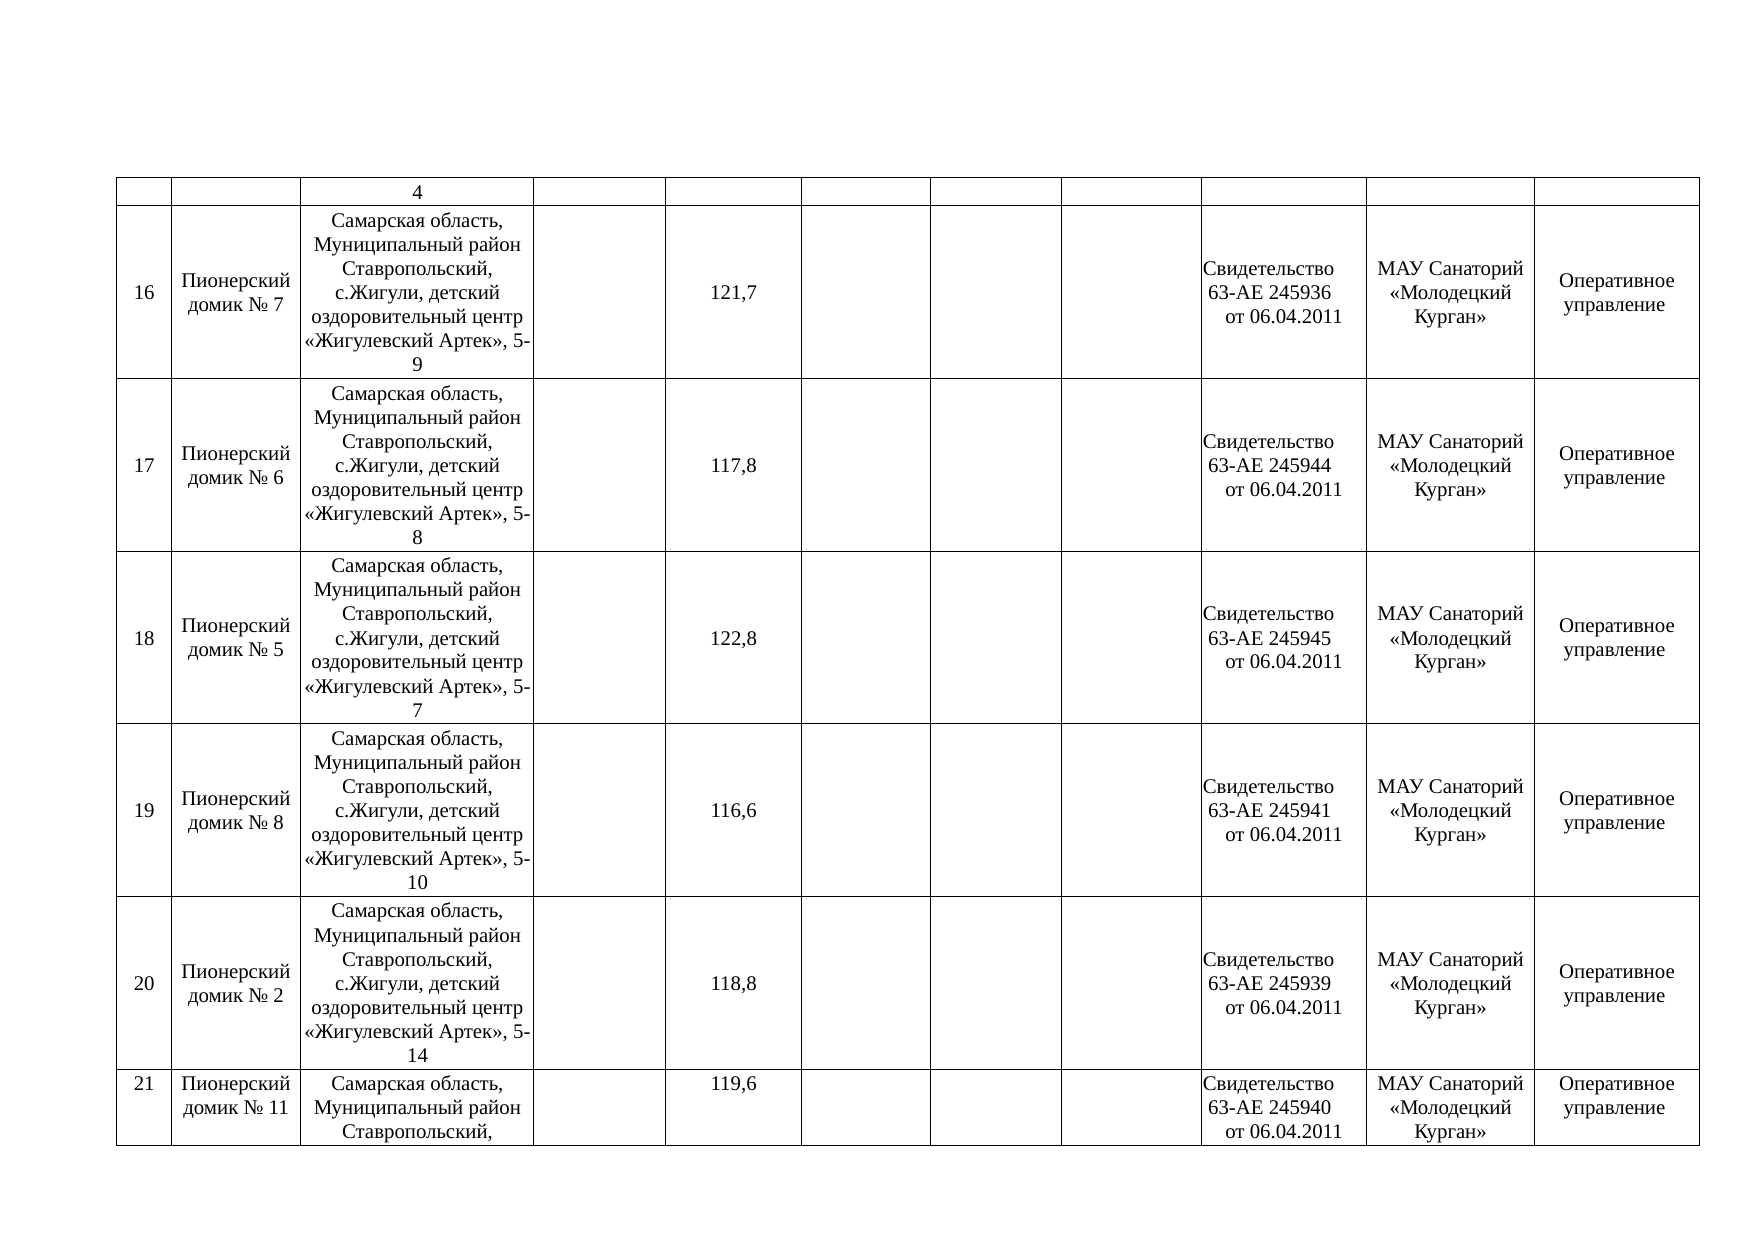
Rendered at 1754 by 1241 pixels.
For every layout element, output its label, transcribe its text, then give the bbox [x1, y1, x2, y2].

table_cell [666, 178, 801, 205]
table_cell 17 [117, 379, 171, 551]
table_cell 117,8 [666, 379, 801, 551]
table_cell 16 [117, 206, 171, 378]
table_cell [931, 897, 1061, 1068]
table_cell Оперативное управление [1535, 724, 1699, 896]
table_cell Свидетельство 63-АЕ 245936 от 06.04.2011 [1202, 206, 1366, 378]
table_cell 119,6 [666, 1070, 801, 1145]
table_cell 18 [117, 552, 171, 723]
table_cell [1062, 724, 1201, 896]
table_cell Свидетельство 63-АЕ 245944 от 06.04.2011 [1202, 379, 1366, 551]
table_cell [931, 724, 1061, 896]
table_cell Пионерский домик № 8 [172, 724, 300, 896]
table_cell Самарская область, Муниципальный район Ставропольский, с.Жигули, детский оздоровительный центр «Жигулевский Артек», 5-7 [301, 552, 533, 723]
table_cell [172, 178, 300, 205]
table_cell МАУ Санаторий «Молодецкий Курган» [1367, 1070, 1534, 1145]
table_cell [802, 897, 930, 1068]
table_cell Самарская область, Муниципальный район Ставропольский, с.Жигули, детский оздоровительный центр «Жигулевский Артек», 5-10 [301, 724, 533, 896]
table_cell [1062, 552, 1201, 723]
table_cell 21 [117, 1070, 171, 1145]
table_cell [931, 1070, 1061, 1145]
table_cell [534, 1070, 665, 1145]
table_cell [534, 724, 665, 896]
table_cell [117, 178, 171, 205]
table_cell Оперативное управление [1535, 206, 1699, 378]
table_cell [1062, 206, 1201, 378]
table_cell Оперативное управление [1535, 1070, 1699, 1145]
table_cell [931, 206, 1061, 378]
table_cell Самарская область, Муниципальный район Ставропольский, с.Жигули, детский оздоровительный центр «Жигулевский Артек», 5-9 [301, 206, 533, 378]
table_cell 121,7 [666, 206, 801, 378]
table_cell МАУ Санаторий «Молодецкий Курган» [1367, 379, 1534, 551]
table_cell [534, 206, 665, 378]
table_cell [802, 724, 930, 896]
table_cell МАУ Санаторий «Молодецкий Курган» [1367, 724, 1534, 896]
table_cell [534, 178, 665, 205]
table_cell Свидетельство 63-АЕ 245945 от 06.04.2011 [1202, 552, 1366, 723]
table_cell [931, 379, 1061, 551]
table_cell МАУ Санаторий «Молодецкий Курган» [1367, 206, 1534, 378]
table_cell Свидетельство 63-АЕ 245939 от 06.04.2011 [1202, 897, 1366, 1068]
table_cell [1062, 379, 1201, 551]
table_cell [1062, 897, 1201, 1068]
table_cell [931, 552, 1061, 723]
table_cell [1202, 178, 1366, 205]
table_cell 116,6 [666, 724, 801, 896]
table_cell Пионерский домик № 2 [172, 897, 300, 1068]
table_cell [931, 178, 1061, 205]
table_cell МАУ Санаторий «Молодецкий Курган» [1367, 897, 1534, 1068]
table_cell [802, 178, 930, 205]
table_cell [1367, 178, 1534, 205]
table_cell Свидетельство 63-АЕ 245940 от 06.04.2011 [1202, 1070, 1366, 1145]
table_cell Пионерский домик № 11 [172, 1070, 300, 1145]
table_cell [534, 897, 665, 1068]
table_cell 19 [117, 724, 171, 896]
table_cell Пионерский домик № 6 [172, 379, 300, 551]
table_cell [534, 379, 665, 551]
table_cell 118,8 [666, 897, 801, 1068]
table_cell Пионерский домик № 7 [172, 206, 300, 378]
table_cell 20 [117, 897, 171, 1068]
table_cell 4 [301, 178, 533, 205]
table_cell [802, 552, 930, 723]
table_cell [802, 379, 930, 551]
table_cell Оперативное управление [1535, 552, 1699, 723]
table_cell [1062, 178, 1201, 205]
table_cell Самарская область, Муниципальный район Ставропольский, с.Жигули, детский оздоровительный центр «Жигулевский Артек», 5-8 [301, 379, 533, 551]
table_cell [1535, 178, 1699, 205]
table_cell Пионерский домик № 5 [172, 552, 300, 723]
table_cell Оперативное управление [1535, 897, 1699, 1068]
table_cell Самарская область, Муниципальный район Ставропольский, [301, 1070, 533, 1145]
table_cell [802, 1070, 930, 1145]
table_cell [534, 552, 665, 723]
table_cell [1062, 1070, 1201, 1145]
table_cell Оперативное управление [1535, 379, 1699, 551]
table_cell Самарская область, Муниципальный район Ставропольский, с.Жигули, детский оздоровительный центр «Жигулевский Артек», 5-14 [301, 897, 533, 1068]
table_cell 122,8 [666, 552, 801, 723]
table_cell Свидетельство 63-АЕ 245941 от 06.04.2011 [1202, 724, 1366, 896]
table_cell МАУ Санаторий «Молодецкий Курган» [1367, 552, 1534, 723]
table_cell [802, 206, 930, 378]
